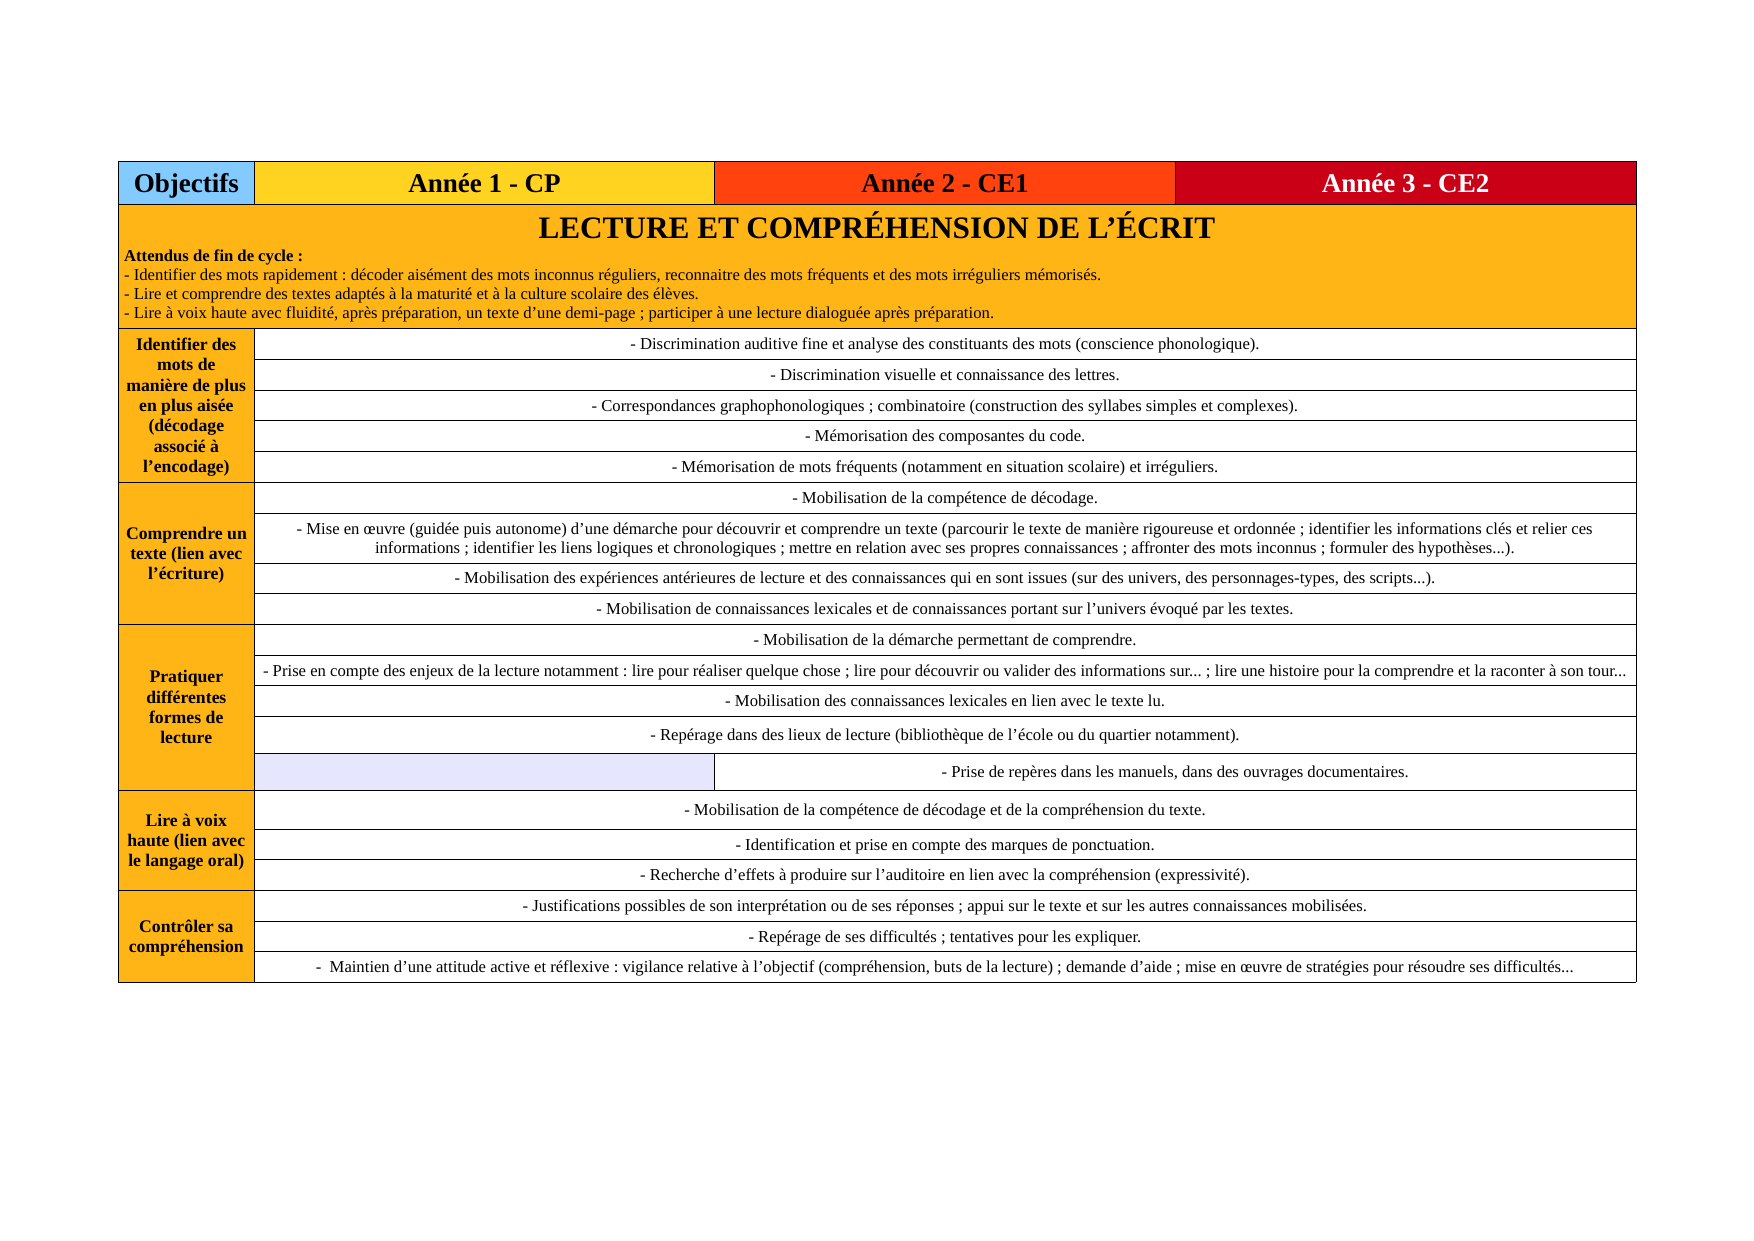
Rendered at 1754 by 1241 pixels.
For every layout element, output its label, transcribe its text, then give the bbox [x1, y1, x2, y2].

table_cell - Mobilisation de la démarche permettant de comprendre. [255, 625, 1636, 655]
table_header Année 2 - CE1 [715, 162, 1175, 204]
table_cell - Mobilisation de la compétence de décodage. [255, 483, 1636, 513]
table_cell - Mémorisation de mots fréquents (notamment en situation scolaire) et irréguliers. [255, 452, 1636, 482]
table_cell - Recherche d’effets à produire sur l’auditoire en lien avec la compréhension (expressivité). [255, 860, 1636, 890]
table_header Année 1 - CP [255, 162, 714, 204]
table_cell - Repérage de ses difficultés ; tentatives pour les expliquer. [255, 922, 1636, 951]
table_cell Pratiquer différentes formes de lecture [119, 625, 254, 790]
table_cell - Identification et prise en compte des marques de ponctuation. [255, 830, 1636, 859]
table_cell - Mobilisation des expériences antérieures de lecture et des connaissances qui en sont issues (sur des univers, des personnages-types, des scripts...). [255, 564, 1636, 593]
table_cell [255, 754, 714, 790]
table_cell - Discrimination auditive fine et analyse des constituants des mots (conscience phonologique). [255, 329, 1636, 359]
table_cell - Maintien d’une attitude active et réflexive : vigilance relative à l’objectif (compréhension, buts de la lecture) ; demande d’aide ; mise en œuvre de stratégies pour résoudre ses difficultés... [255, 952, 1636, 982]
table_cell - Mise en œuvre (guidée puis autonome) d’une démarche pour découvrir et comprendre un texte (parcourir le texte de manière rigoureuse et ordonnée ; identifier les informations clés et relier ces informations ; identifier les liens logiques et chronologiques ; mettre en relation avec ses propres connaissances ; affronter des mots inconnus ; formuler des hypothèses...). [255, 514, 1636, 562]
table_cell Comprendre un texte (lien avec l’écriture) [119, 483, 254, 624]
table_cell Lire à voix haute (lien avec le langage oral) [119, 791, 254, 890]
table_cell - Mobilisation de la compétence de décodage et de la compréhension du texte. [255, 791, 1636, 828]
table_cell LECTURE ET COMPRÉHENSION DE L’ÉCRIT Attendus de fin de cycle : - Identifier des mots rapidement : décoder aisément des mots inconnus réguliers, reconnaitre des mots fréquents et des mots irréguliers mémorisés. - Lire et comprendre des textes adaptés à la maturité et à la culture scolaire des élèves. - Lire à voix haute avec fluidité, après préparation, un texte d’une demi-page ; participer à une lecture dialoguée après préparation. [119, 205, 1636, 328]
table_cell - Mobilisation des connaissances lexicales en lien avec le texte lu. [255, 686, 1636, 716]
table_cell - Justifications possibles de son interprétation ou de ses réponses ; appui sur le texte et sur les autres connaissances mobilisées. [255, 891, 1636, 921]
table_cell Contrôler sa compréhension [119, 891, 254, 982]
table_cell - Discrimination visuelle et connaissance des lettres. [255, 360, 1636, 389]
table_cell - Correspondances graphophonologiques ; combinatoire (construction des syllabes simples et complexes). [255, 391, 1636, 420]
table_header Objectifs [119, 162, 254, 204]
table_cell - Prise en compte des enjeux de la lecture notamment : lire pour réaliser quelque chose ; lire pour découvrir ou valider des informations sur... ; lire une histoire pour la comprendre et la raconter à son tour... [255, 656, 1636, 685]
table_cell Identifier des mots de manière de plus en plus aisée (décodage associé à l’encodage) [119, 329, 254, 482]
table_cell - Repérage dans des lieux de lecture (bibliothèque de l’école ou du quartier notamment). [255, 717, 1636, 753]
table_cell - Prise de repères dans les manuels, dans des ouvrages documentaires. [715, 754, 1636, 790]
table_header Année 3 - CE2 [1176, 162, 1636, 204]
table_cell - Mobilisation de connaissances lexicales et de connaissances portant sur l’univers évoqué par les textes. [255, 594, 1636, 624]
table_cell - Mémorisation des composantes du code. [255, 421, 1636, 451]
